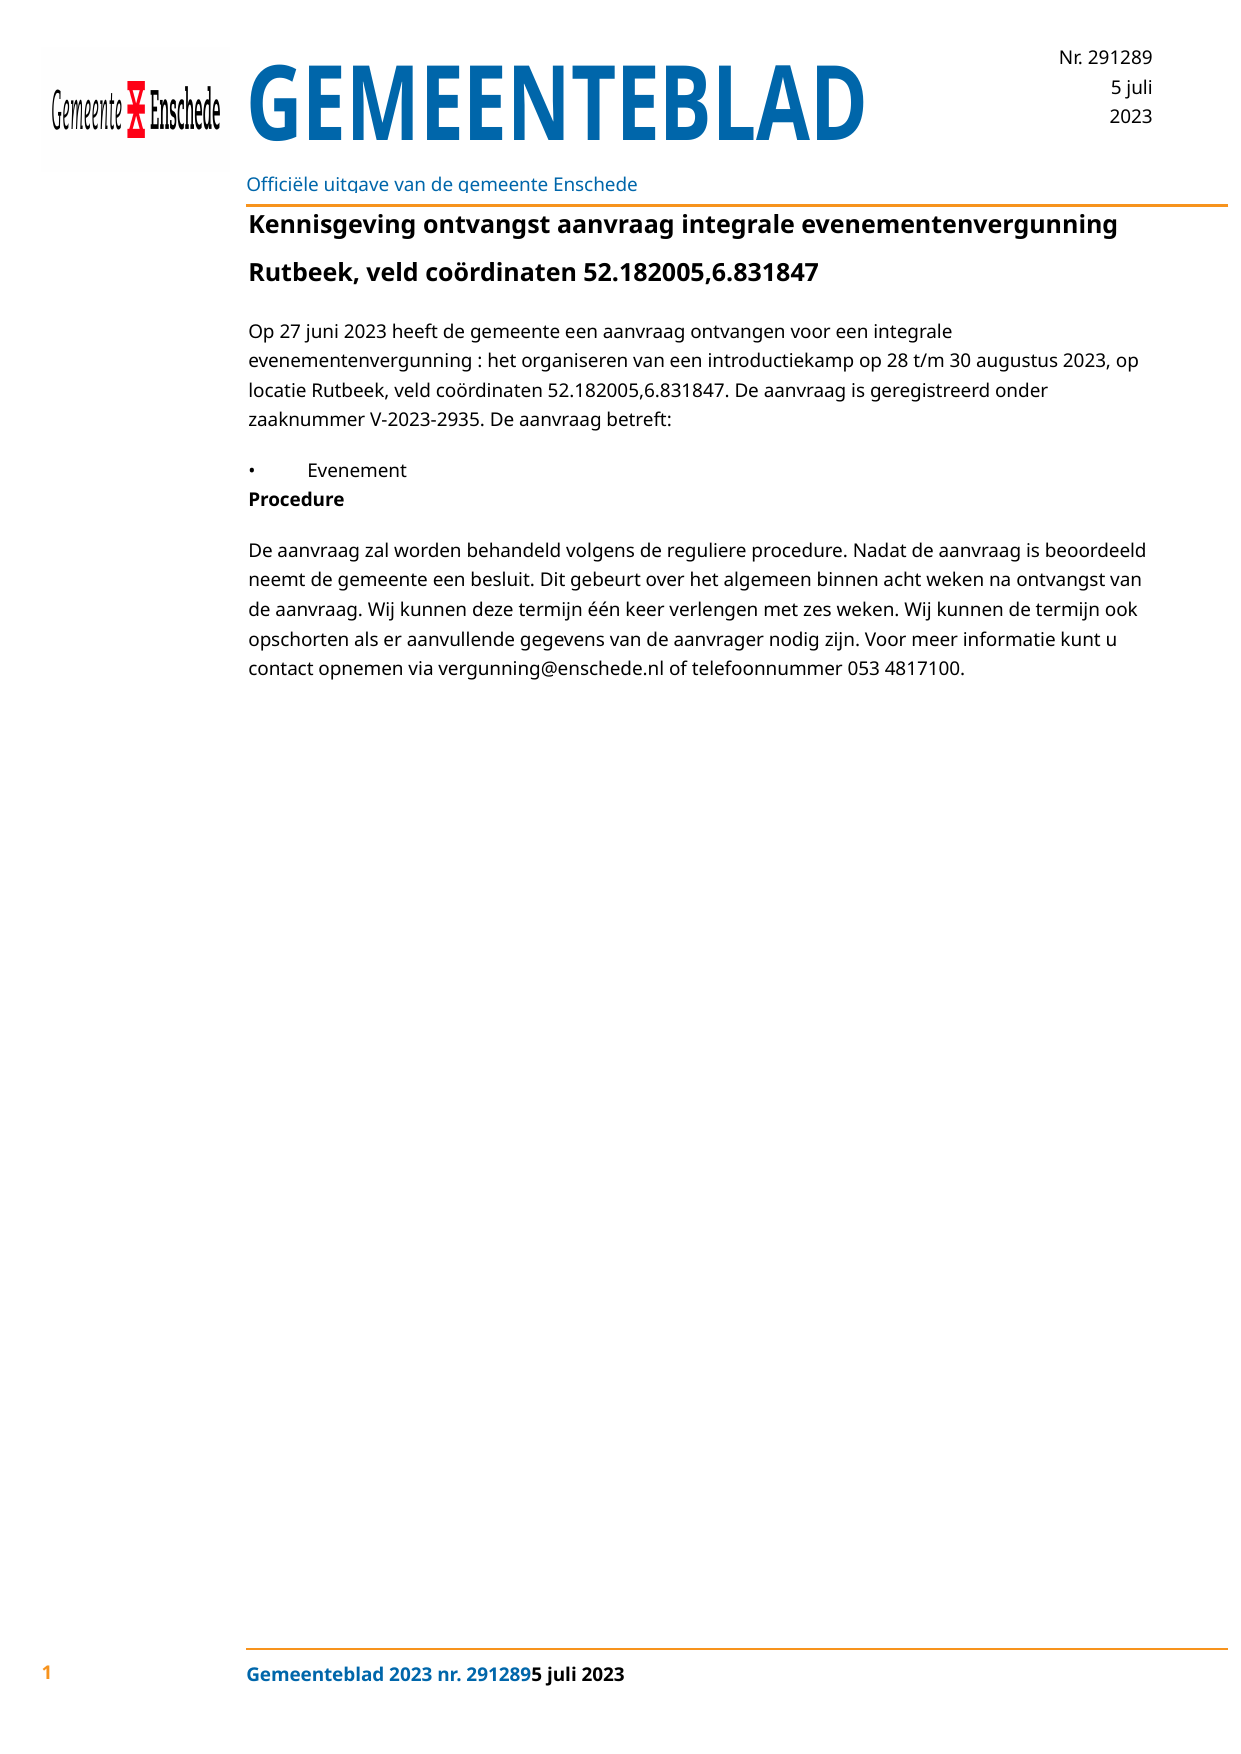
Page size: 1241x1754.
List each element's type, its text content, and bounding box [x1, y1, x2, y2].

picture [41, 47, 231, 172]
text Kennisgeving ontvangst aanvraag integrale evenementenvergunning Rutbeek, veld coördinaten 52.182005,6.831847 [248, 207, 1152, 288]
list Evenement [248, 457, 1152, 483]
text De aanvraag zal worden behandeld volgens de reguliere procedure. Nadat de aanvraag is beoordeeld neemt de gemeente een besluit. Dit gebeurt over het algemeen binnen acht weken na ontvangst van de aanvraag. Wij kunnen deze termijn één keer verlengen met zes weken. Wij kunnen de termijn ook opschorten als er aanvullende gegevens van de aanvrager nodig zijn. Voor meer informatie kunt u contact opnemen via vergunning@enschede.nl of telefoonnummer 053 4817100. [248, 537, 1152, 681]
text Procedure [248, 487, 1152, 512]
text Op 27 juni 2023 heeft de gemeente een aanvraag ontvangen voor een integrale evenementenvergunning : het organiseren van een introductiekamp op 28 t/m 30 augustus 2023, op locatie Rutbeek, veld coördinaten 52.182005,6.831847. De aanvraag is geregistreerd onder zaaknummer V-2023-2935. De aanvraag betreft: [248, 318, 1152, 432]
